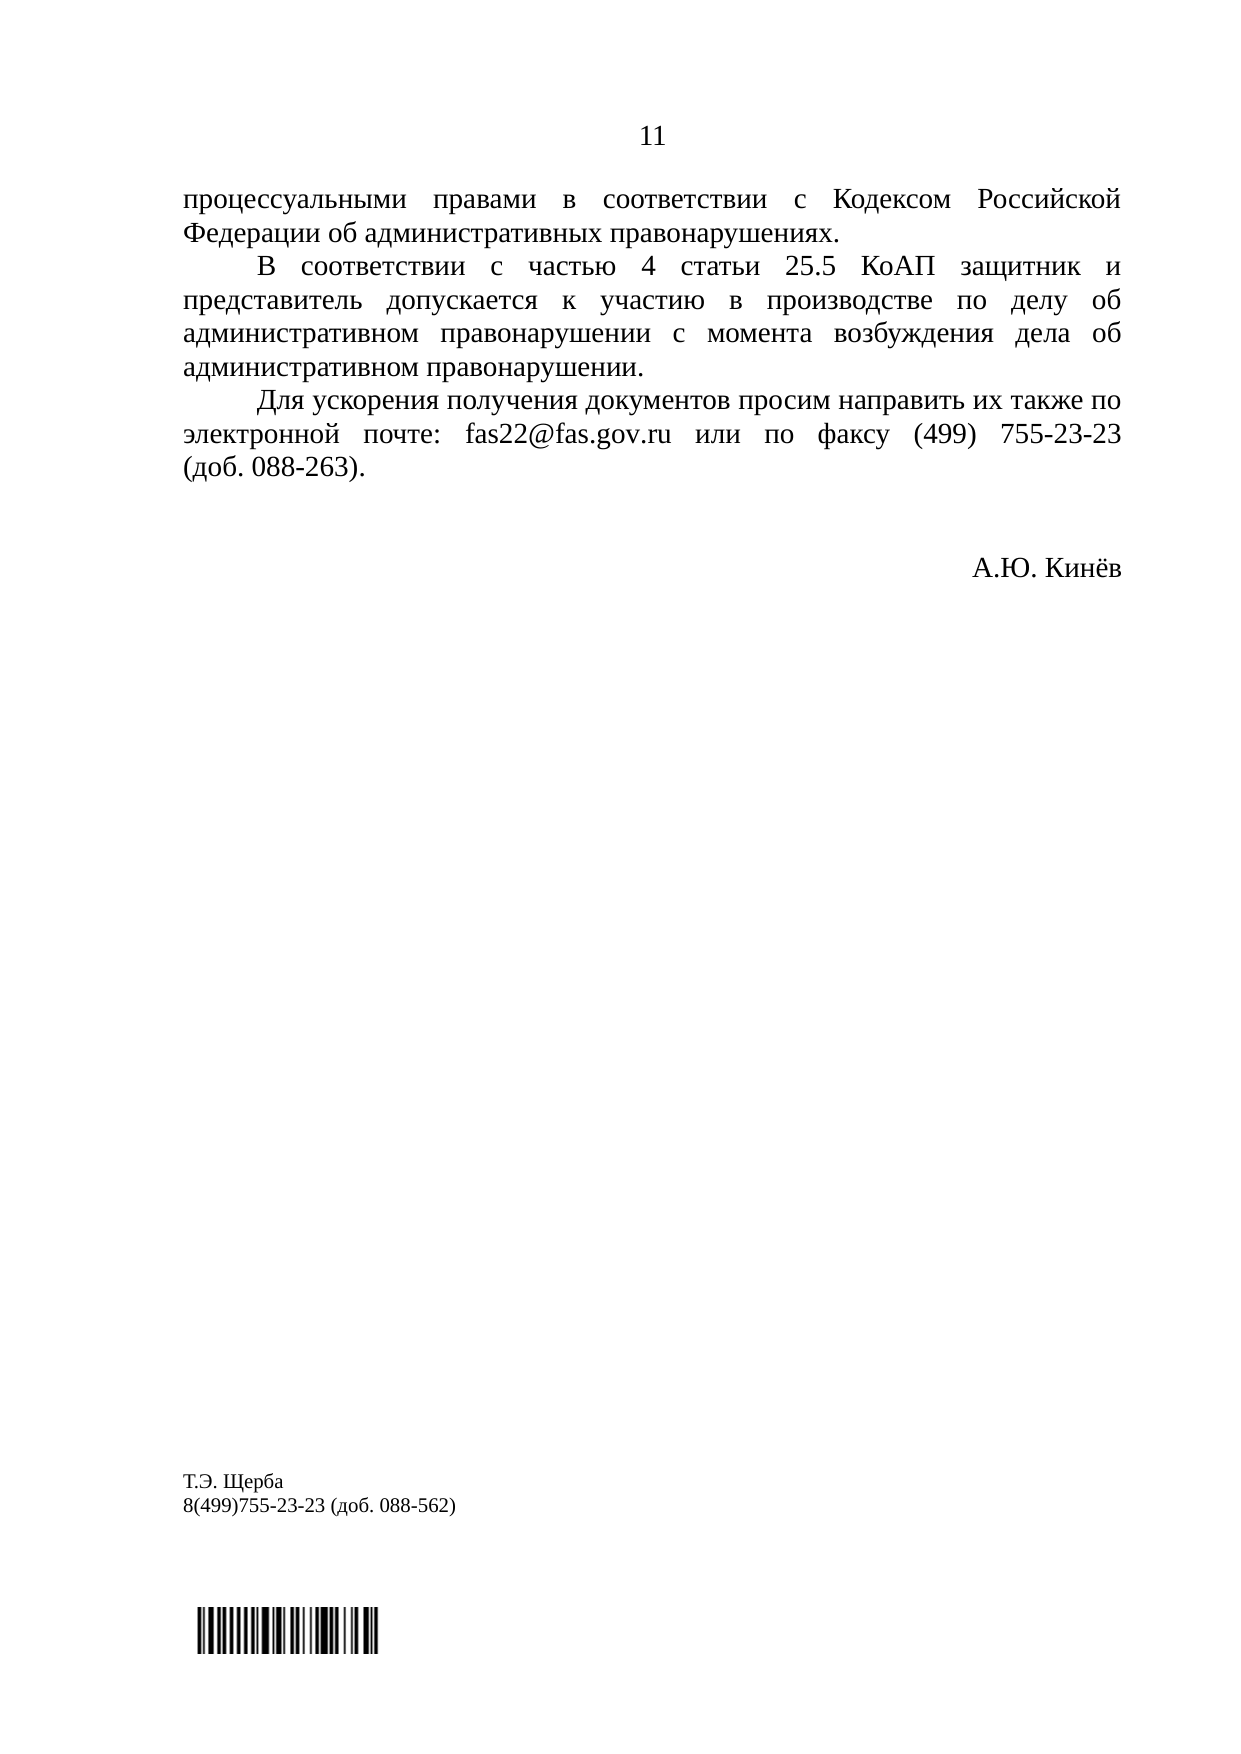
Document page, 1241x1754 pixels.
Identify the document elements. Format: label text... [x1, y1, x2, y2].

text А.Ю. Кинёв [183, 550, 1122, 584]
text Для ускорения получения документов просим направить их также по электронной почте: fas22@fas.gov.ru или по факсу (499) 755-23-23 (доб. 088-263). [183, 382, 1122, 483]
text В соответствии с частью 4 статьи 25.5 КоАП защитник и представитель допускается к участию в производстве по делу об административном правонарушении с момента возбуждения дела об административном правонарушении. [183, 248, 1122, 382]
text Т.Э. Щерба [183, 1469, 1122, 1493]
text процессуальными правами в соответствии с Кодексом Российской Федерации об административных правонарушениях. [183, 181, 1122, 248]
picture [182, 1607, 396, 1654]
text 8(499)755-23-23 (доб. 088-562) [183, 1493, 1122, 1517]
